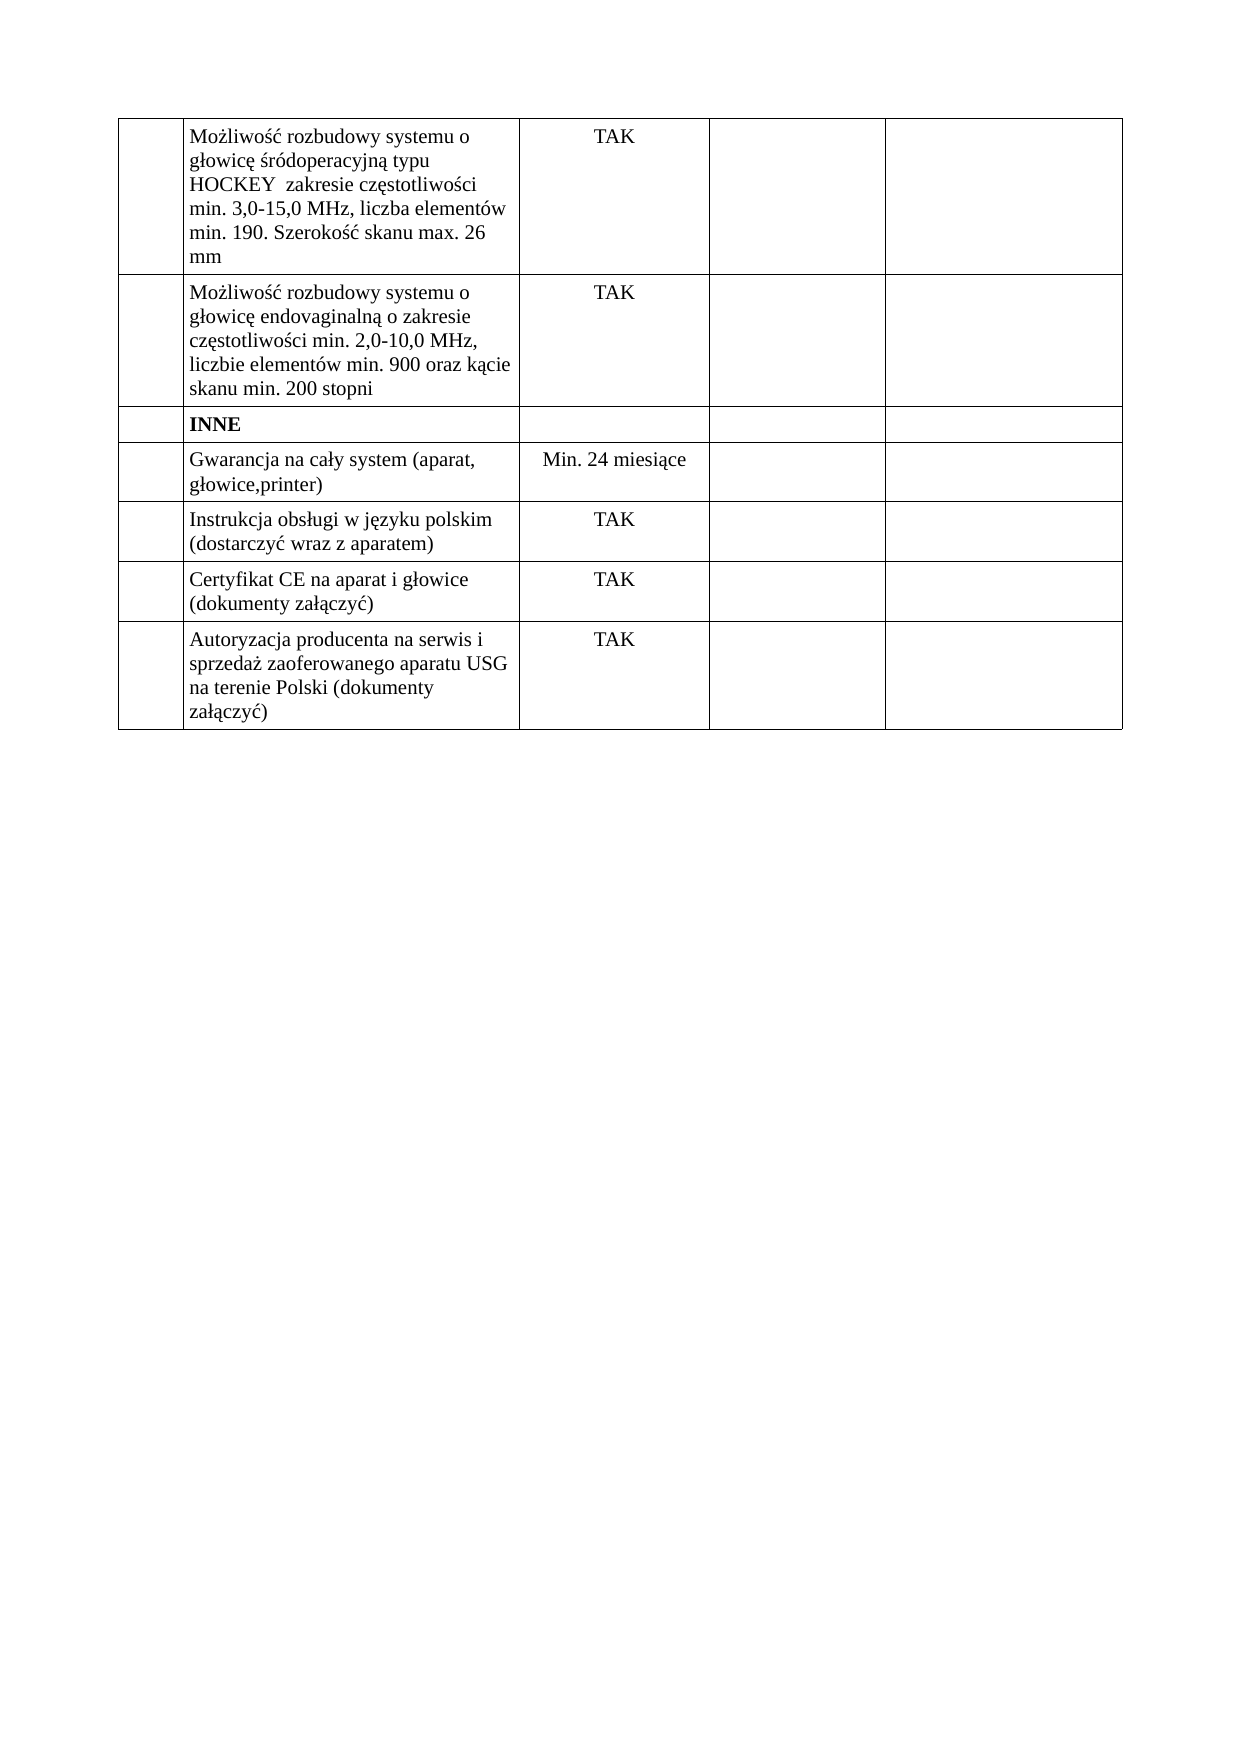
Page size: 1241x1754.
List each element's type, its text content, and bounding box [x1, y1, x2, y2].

table_cell Instrukcja obsługi w języku polskim (dostarczyć wraz z aparatem) [184, 502, 519, 561]
table_cell [886, 443, 1122, 501]
table_cell [886, 275, 1122, 406]
table_cell [710, 443, 885, 501]
table_cell Gwarancja na cały system (aparat, głowice,printer) [184, 443, 519, 501]
table_cell [886, 502, 1122, 561]
table_cell Możliwość rozbudowy systemu o głowicę śródoperacyjną typu HOCKEY zakresie częstotliwości min. 3,0-15,0 MHz, liczba elementów min. 190. Szerokość skanu max. 26 mm [184, 119, 519, 274]
table_cell [119, 562, 183, 621]
table_cell [119, 502, 183, 561]
table_cell [710, 275, 885, 406]
table_cell [710, 407, 885, 442]
table_cell [520, 407, 709, 442]
table_cell [119, 622, 183, 728]
table_cell TAK [520, 502, 709, 561]
table_cell Certyfikat CE na aparat i głowice (dokumenty załączyć) [184, 562, 519, 621]
table_cell [710, 502, 885, 561]
table_cell TAK [520, 119, 709, 274]
table_cell [119, 119, 183, 274]
table_cell [119, 275, 183, 406]
table_cell [710, 562, 885, 621]
table_cell [886, 119, 1122, 274]
table_cell INNE [184, 407, 519, 442]
table_cell TAK [520, 275, 709, 406]
table_cell Autoryzacja producenta na serwis i sprzedaż zaoferowanego aparatu USG na terenie Polski (dokumenty załączyć) [184, 622, 519, 728]
table_cell [886, 562, 1122, 621]
table_cell TAK [520, 622, 709, 728]
table_cell [886, 407, 1122, 442]
table_cell [119, 443, 183, 501]
table_cell Możliwość rozbudowy systemu o głowicę endovaginalną o zakresie częstotliwości min. 2,0-10,0 MHz, liczbie elementów min. 900 oraz kącie skanu min. 200 stopni [184, 275, 519, 406]
table_cell TAK [520, 562, 709, 621]
table_cell Min. 24 miesiące [520, 443, 709, 501]
table_cell [886, 622, 1122, 728]
table_cell [710, 622, 885, 728]
table_cell [119, 407, 183, 442]
table_cell [710, 119, 885, 274]
